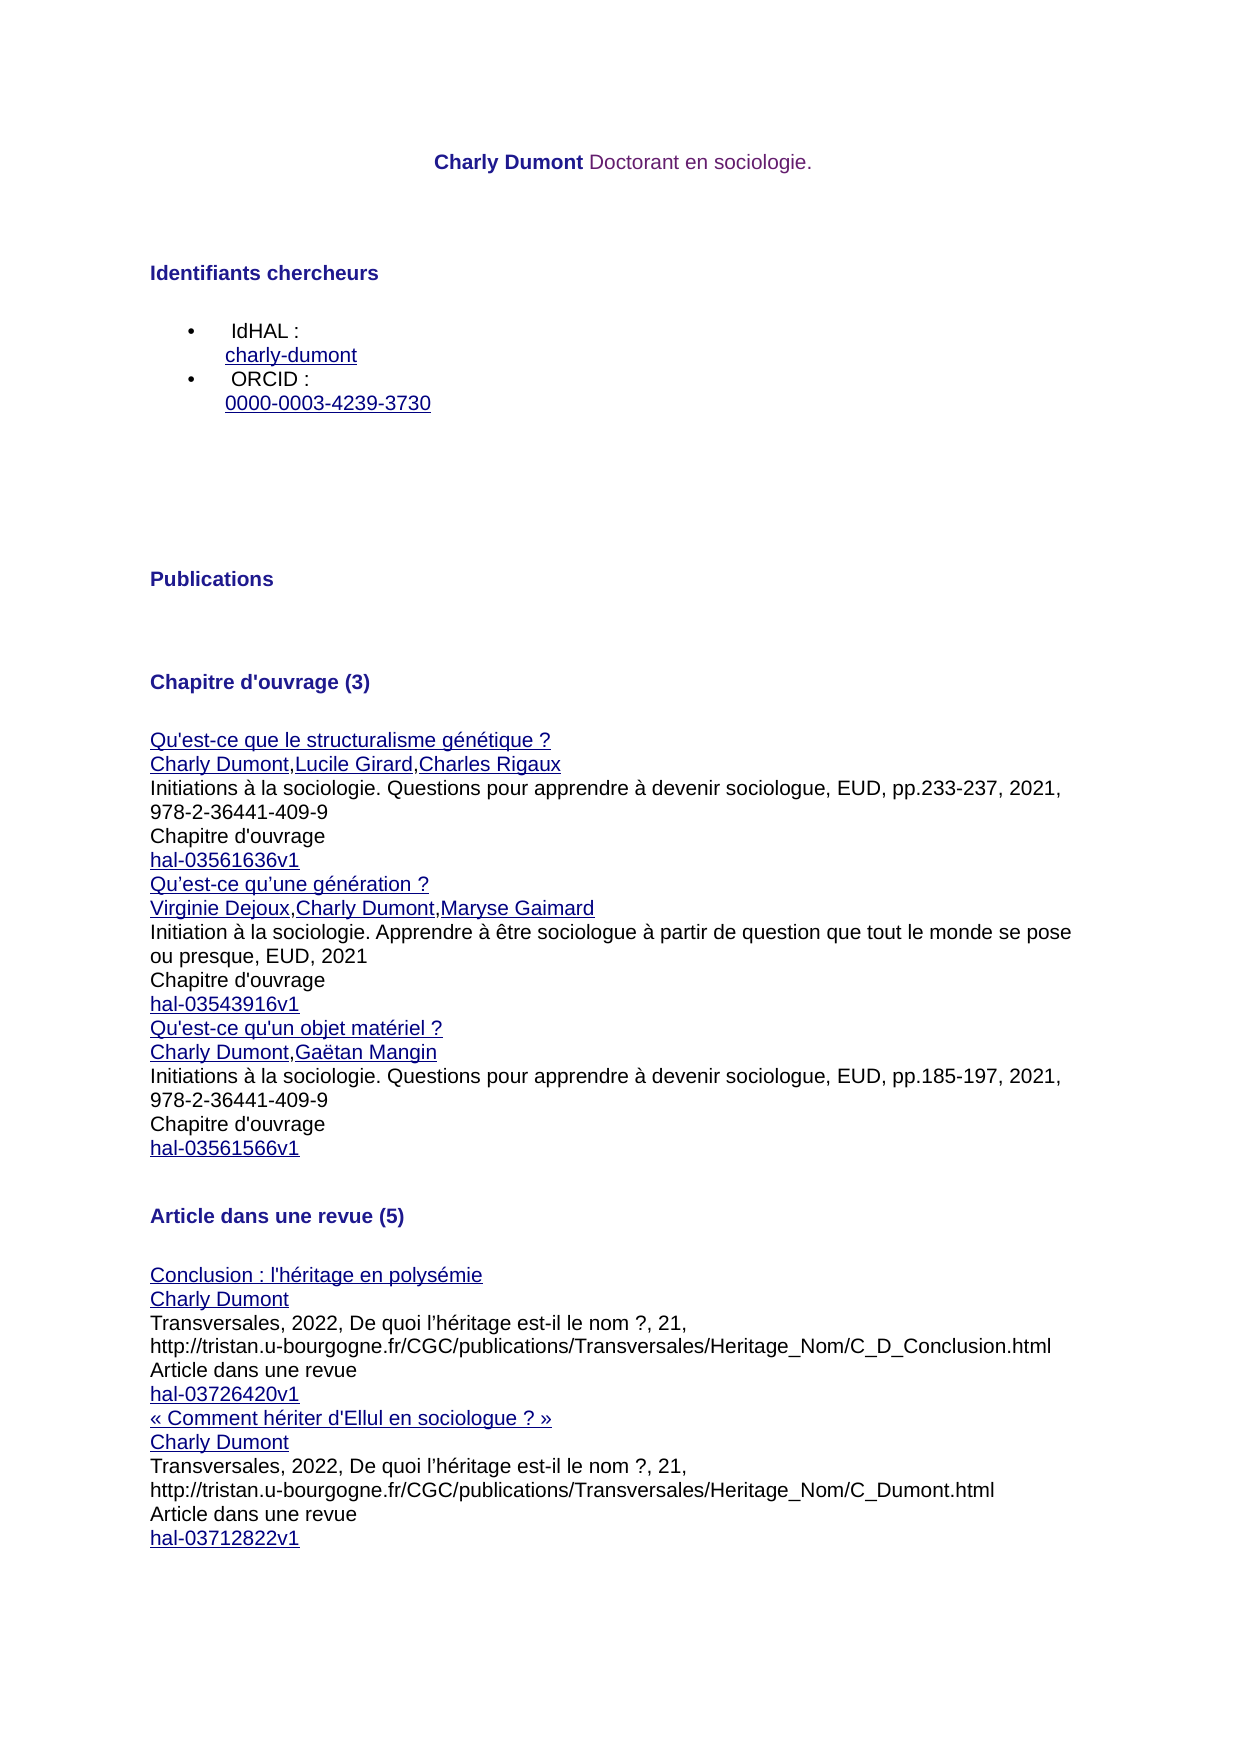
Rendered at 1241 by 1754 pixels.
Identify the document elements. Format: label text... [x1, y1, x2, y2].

subtitle Chapitre d'ouvrage (3) [150, 670, 1090, 694]
table_header Conclusion : l'héritage en polysémie Charly Dumont Transversales, 2022, De quoi l’héritage est-il le nom ?, 21, http://tristan.u-bourgogne.fr/CGC/publications/Transversales/Heritage_Nom/C_D_Conclusion.html Article dans une revue hal-03726420v1 [150, 1263, 1090, 1406]
list IdHAL : [187, 319, 1090, 343]
subtitle Identifiants chercheurs [150, 260, 1090, 284]
list ORCID : [187, 367, 1090, 391]
subtitle Publications [150, 567, 1090, 591]
table_cell Qu’est-ce qu’une génération ? Virginie Dejoux,Charly Dumont,Maryse Gaimard Initiation à la sociologie. Apprendre à être sociologue à partir de question que tout le monde se pose ou presque, EUD, 2021 Chapitre d'ouvrage hal-03543916v1 [150, 872, 1090, 1016]
table_cell « Comment hériter d'Ellul en sociologue ? » Charly Dumont Transversales, 2022, De quoi l’héritage est-il le nom ?, 21, http://tristan.u-bourgogne.fr/CGC/publications/Transversales/Heritage_Nom/C_Dumont.html Article dans une revue hal-03712822v1 [150, 1406, 1090, 1550]
subtitle Article dans une revue (5) [150, 1204, 1090, 1228]
list 0000-0003-4239-3730 [187, 391, 1090, 414]
table_cell Qu'est-ce qu'un objet matériel ? Charly Dumont,Gaëtan Mangin Initiations à la sociologie. Questions pour apprendre à devenir sociologue, EUD, pp.185-197, 2021, 978-2-36441-409-9 Chapitre d'ouvrage hal-03561566v1 [150, 1016, 1090, 1159]
list charly-dumont [187, 343, 1090, 367]
table_header Qu'est-ce que le structuralisme génétique ? Charly Dumont,Lucile Girard,Charles Rigaux Initiations à la sociologie. Questions pour apprendre à devenir sociologue, EUD, pp.233-237, 2021, 978-2-36441-409-9 Chapitre d'ouvrage hal-03561636v1 [150, 728, 1090, 872]
subtitle Charly Dumont Doctorant en sociologie. [150, 150, 1090, 174]
